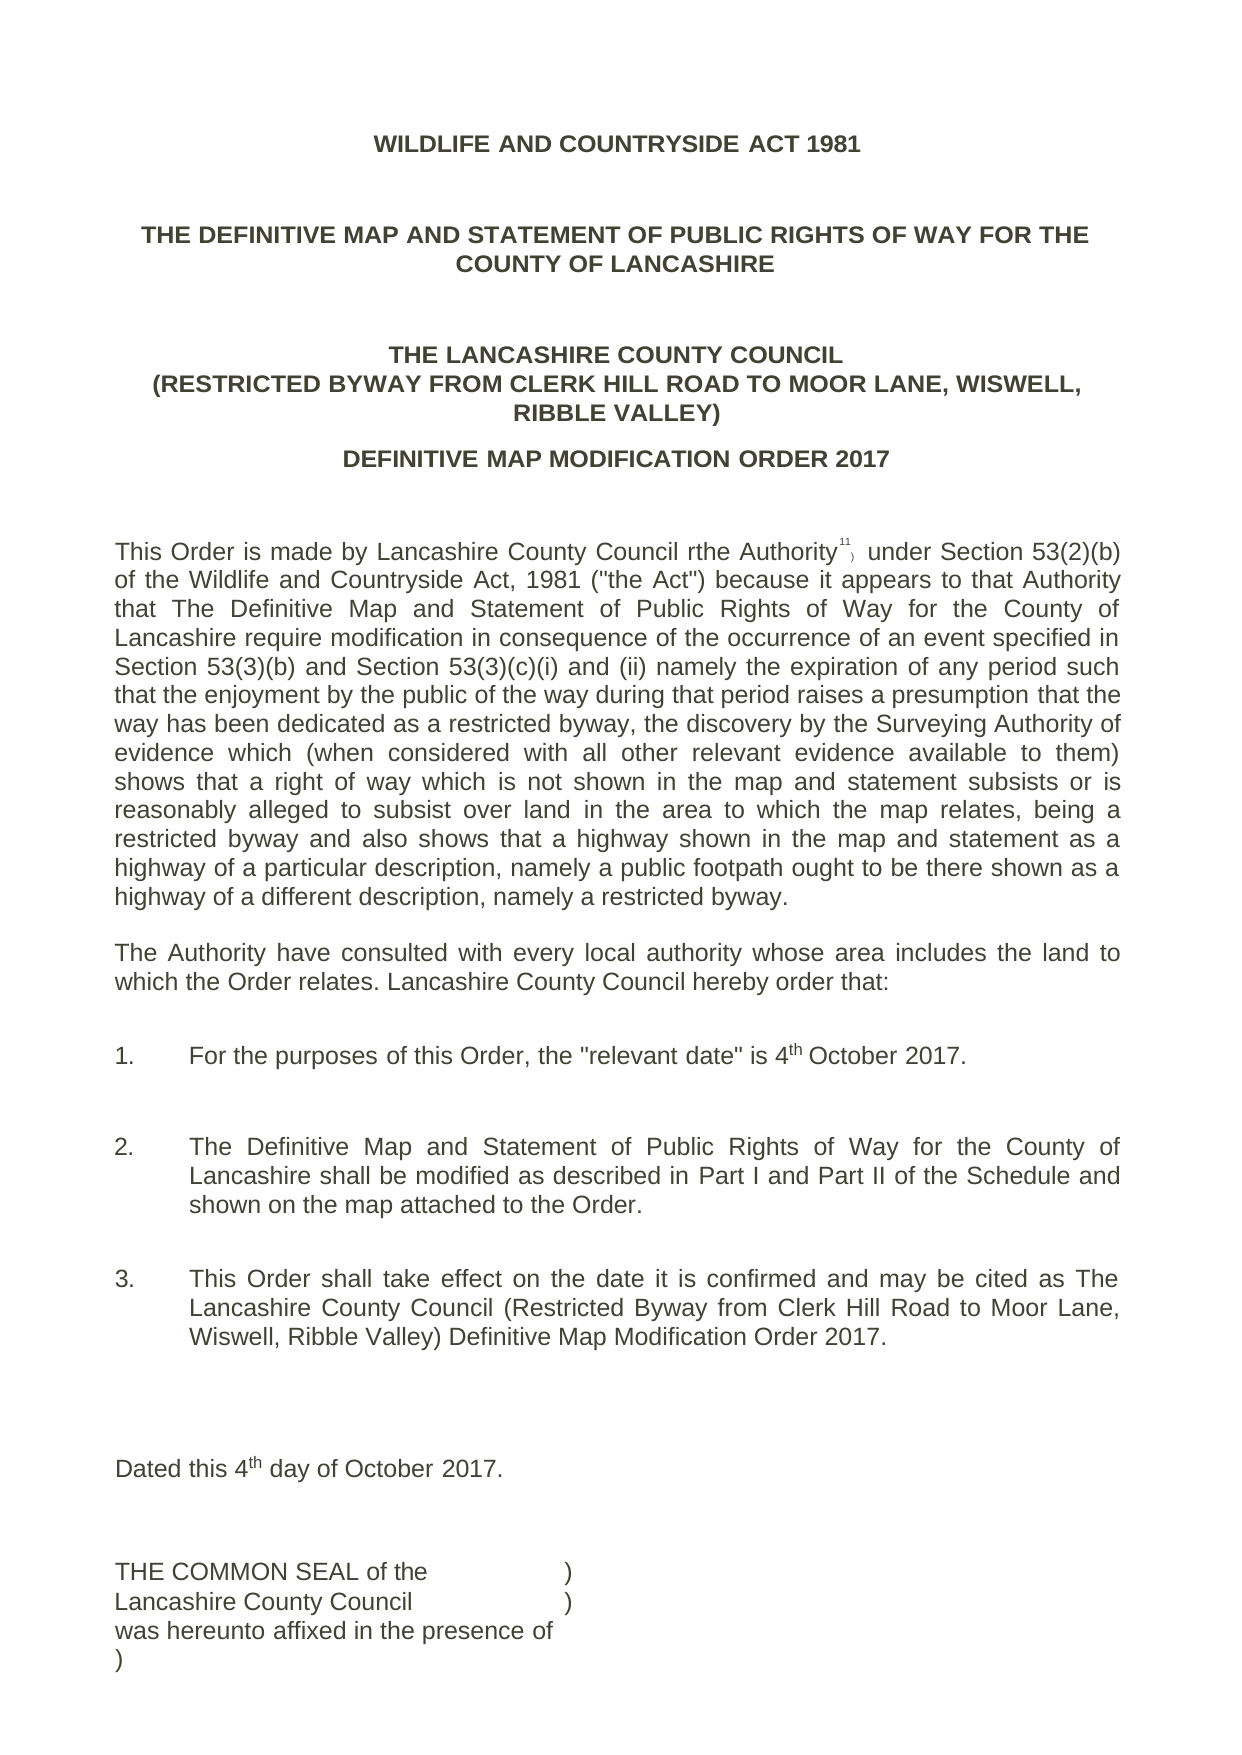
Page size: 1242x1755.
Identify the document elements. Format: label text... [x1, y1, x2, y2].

text WILDLIFE AND COUNTRYSIDE ACT 1981 [112, 130, 1122, 157]
text Dated this 4th day of October 2017. [115, 1453, 1227, 1482]
text THE LANCASHIRE COUNTY COUNCIL [111, 341, 1120, 369]
text Lancashire County Council ) was hereunto affixed in the presence of ) [114, 1587, 573, 1673]
text The Authority have consulted with every local authority whose area includes the land to which the Order relates. Lancashire County Council hereby order that: [114, 938, 1122, 995]
list For the purposes of this Order, the "relevant date" is 4th October 2017. [114, 1039, 1227, 1070]
list The Definitive Map and Statement of Public Rights of Way for the County of Lancashire shall be modified as described in Part I and Part II of the Schedule and shown on the map attached to the Order. [114, 1132, 1122, 1218]
text This Order is made by Lancashire County Council rthe Authority11) under Section 53(2)(b) of the Wildlife and Countryside Act, 1981 ("the Act") because it appears to that Authority that The Definitive Map and Statement of Public Rights of Way for the County of Lancashire require modification in consequence of the occurrence of an event specified in Section 53(3)(b) and Section 53(3)(c)(i) and (ii) namely the expiration of any period such that the enjoyment by the public of the way during that period raises a presumption that the way has been dedicated as a restricted byway, the discovery by the Surveying Authority of evidence which (when considered with all other relevant evidence available to them) shows that a right of way which is not shown in the map and statement subsists or is reasonably alleged to subsist over land in the area to which the map relates, being a restricted byway and also shows that a highway shown in the map and statement as a highway of a particular description, namely a public footpath ought to be there shown as a highway of a different description, namely a restricted byway. [114, 536, 1121, 911]
text THE COMMON SEAL of the ) [114, 1557, 1227, 1586]
text THE DEFINITIVE MAP AND STATEMENT OF PUBLIC RIGHTS OF WAY FOR THE COUNTY OF LANCASHIRE [111, 221, 1119, 277]
list This Order shall take effect on the date it is confirmed and may be cited as The Lancashire County Council (Restricted Byway from Clerk Hill Road to Moor Lane, Wiswell, Ribble Valley) Definitive Map Modification Order 2017. [114, 1264, 1121, 1350]
text (RESTRICTED BYWAY FROM CLERK HILL ROAD TO MOOR LANE, WISWELL, RIBBLE VALLEY) [111, 370, 1122, 426]
text DEFINITIVE MAP MODIFICATION ORDER 2017 [111, 444, 1121, 472]
